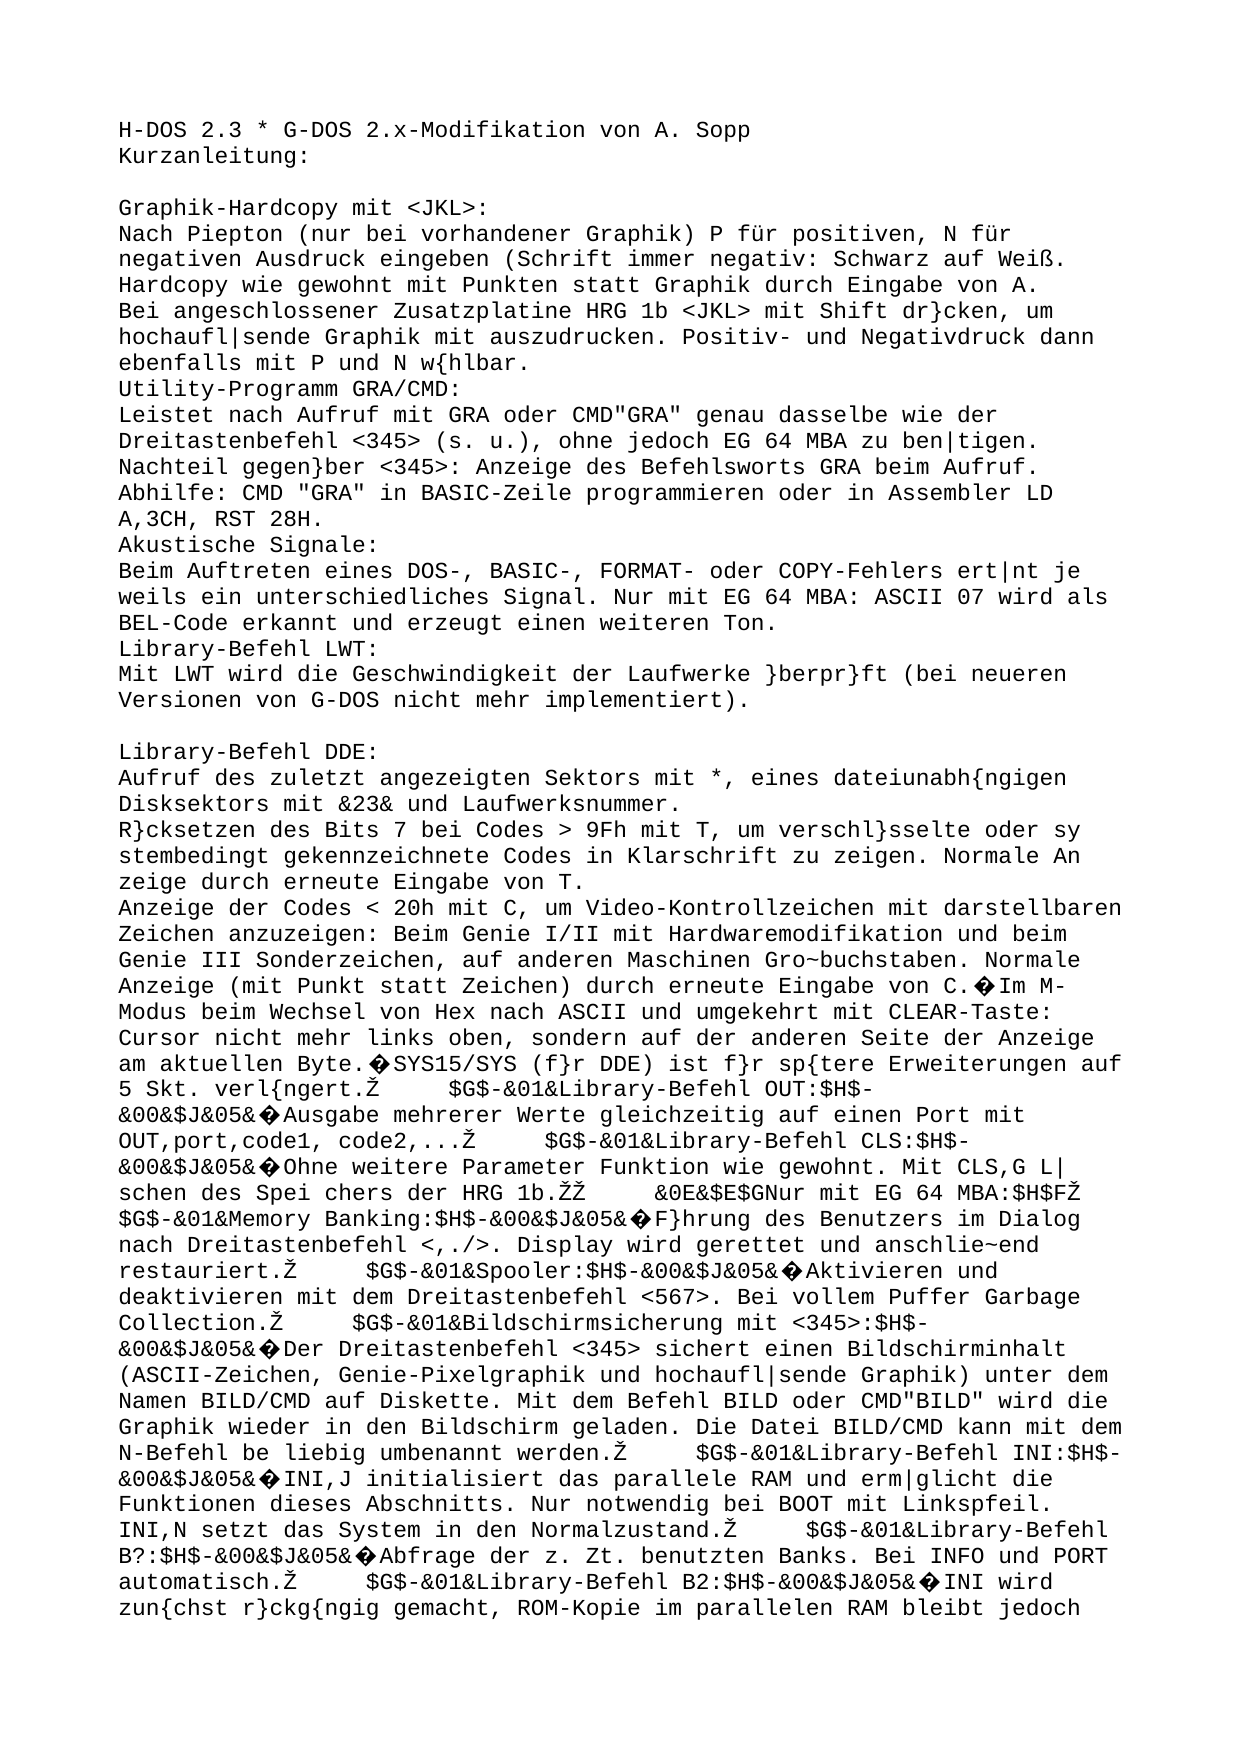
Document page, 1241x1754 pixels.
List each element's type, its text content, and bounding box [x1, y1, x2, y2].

text Akustische Signale: [118, 533, 1122, 559]
text Mit LWT wird die Geschwindigkeit der Laufwerke }berpr}ft (bei neueren Versionen von G-DOS nicht mehr implementiert). [118, 663, 1122, 715]
text H-DOS 2.3 * G-DOS 2.x-Modifikation von A. Sopp [118, 118, 1122, 144]
text Bei angeschlossener Zusatzplatine HRG 1b <JKL> mit Shift dr}cken, um hochaufl|sende Graphik mit auszudrucken. Positiv- und Negativdruck dann ebenfalls mit P und N w{hlbar. [118, 300, 1122, 377]
text Graphik-Hardcopy mit <JKL>: [118, 196, 1122, 222]
text Aufruf des zuletzt angezeigten Sektors mit *, eines dateiunabh{ngigen Disksektors mit &23& und Laufwerksnummer. [118, 767, 1122, 818]
text Library-Befehl LWT: [118, 637, 1122, 663]
text R}cksetzen des Bits 7 bei Codes > 9Fh mit T, um verschl}sselte oder sy­ stembedingt gekennzeichnete Codes in Klarschrift zu zeigen. Normale An­ zeige durch erneute Eingabe von T. [118, 818, 1122, 896]
text Anzeige der Codes < 20h mit C, um Video-Kontrollzeichen mit darstellbaren Zeichen anzuzeigen: Beim Genie I/II mit Hardwaremodifikation und beim Genie III Sonderzeichen, auf anderen Maschinen Gro~buchstaben. Normale Anzeige (mit Punkt statt Zeichen) durch erneute Eingabe von C.�Im M-Modus beim Wechsel von Hex nach ASCII und umgekehrt mit CLEAR-Taste: Cursor nicht mehr links oben, sondern auf der anderen Seite der Anzeige am aktuellen Byte.�SYS15/SYS (f}r DDE) ist f}r sp{tere Erweiterungen auf 5 Skt. verl{ngert.Ž $G$-&01&Library-Befehl OUT:$H$-&00&$J&05&�Ausgabe mehrerer Werte gleichzeitig auf einen Port mit OUT,port,code1, code2,...Ž $G$-&01&Library-Befehl CLS:$H$-&00&$J&05&�Ohne weitere Parameter Funktion wie gewohnt. Mit CLS,G L|schen des Spei­ chers der HRG 1b.ŽŽ &0E&$E$GNur mit EG 64 MBA:$H$FŽ $G$-&01&Memory Banking:$H$-&00&$J&05&�F}hrung des Benutzers im Dialog nach Dreitastenbefehl <,./>. Display wird gerettet und anschlie~end restauriert.Ž $G$-&01&Spooler:$H$-&00&$J&05&�Aktivieren und deaktivieren mit dem Dreitastenbefehl <567>. Bei vollem Puffer Garbage Collection.Ž $G$-&01&Bildschirmsicherung mit <345>:$H$-&00&$J&05&�Der Dreitastenbefehl <345> sichert einen Bildschirminhalt (ASCII-Zeichen, Genie-Pixelgraphik und hochaufl|sende Graphik) unter dem Namen BILD/CMD auf Diskette. Mit dem Befehl BILD oder CMD"BILD" wird die Graphik wieder in den Bildschirm geladen. Die Datei BILD/CMD kann mit dem N-Befehl be­ liebig umbenannt werden.Ž $G$-&01&Library-Befehl INI:$H$-&00&$J&05&�INI,J initialisiert das parallele RAM und erm|glicht die Funktionen dieses Abschnitts. Nur notwendig bei BOOT mit Linkspfeil. INI,N setzt das System in den Normalzustand.Ž $G$-&01&Library-Befehl B?:$H$-&00&$J&05&�Abfrage der z. Zt. benutzten Banks. Bei INFO und PORT automatisch.Ž $G$-&01&Library-Befehl B2:$H$-&00&$J&05&�INI wird zun{chst r}ckg{ngig gemacht, ROM-Kopie im parallelen RAM bleibt jedoch [118, 896, 1122, 1622]
text Utility-Programm GRA/CMD: [118, 377, 1122, 403]
text Beim Auftreten eines DOS-, BASIC-, FORMAT- oder COPY-Fehlers ert|nt je weils ein unterschiedliches Signal. Nur mit EG 64 MBA: ASCII 07 wird als BEL-Code erkannt und erzeugt einen weiteren Ton. [118, 559, 1122, 637]
text Kurzanleitung: [118, 144, 1122, 170]
text Leistet nach Aufruf mit GRA oder CMD"GRA" genau dasselbe wie der Dreitastenbefehl <345> (s. u.), ohne jedoch EG 64 MBA zu ben|tigen. Nachteil gegen}ber <345>: Anzeige des Befehlsworts GRA beim Aufruf. Abhilfe: CMD "GRA" in BASIC-Zeile programmieren oder in Assembler LD A,3CH, RST 28H. [118, 403, 1122, 533]
text Nach Piepton (nur bei vorhandener Graphik) P für positiven, N für negativen Ausdruck eingeben (Schrift immer negativ: Schwarz auf Weiß. Hardcopy wie gewohnt mit Punkten statt Graphik durch Eingabe von A. [118, 222, 1122, 300]
text Library-Befehl DDE: [118, 741, 1122, 767]
